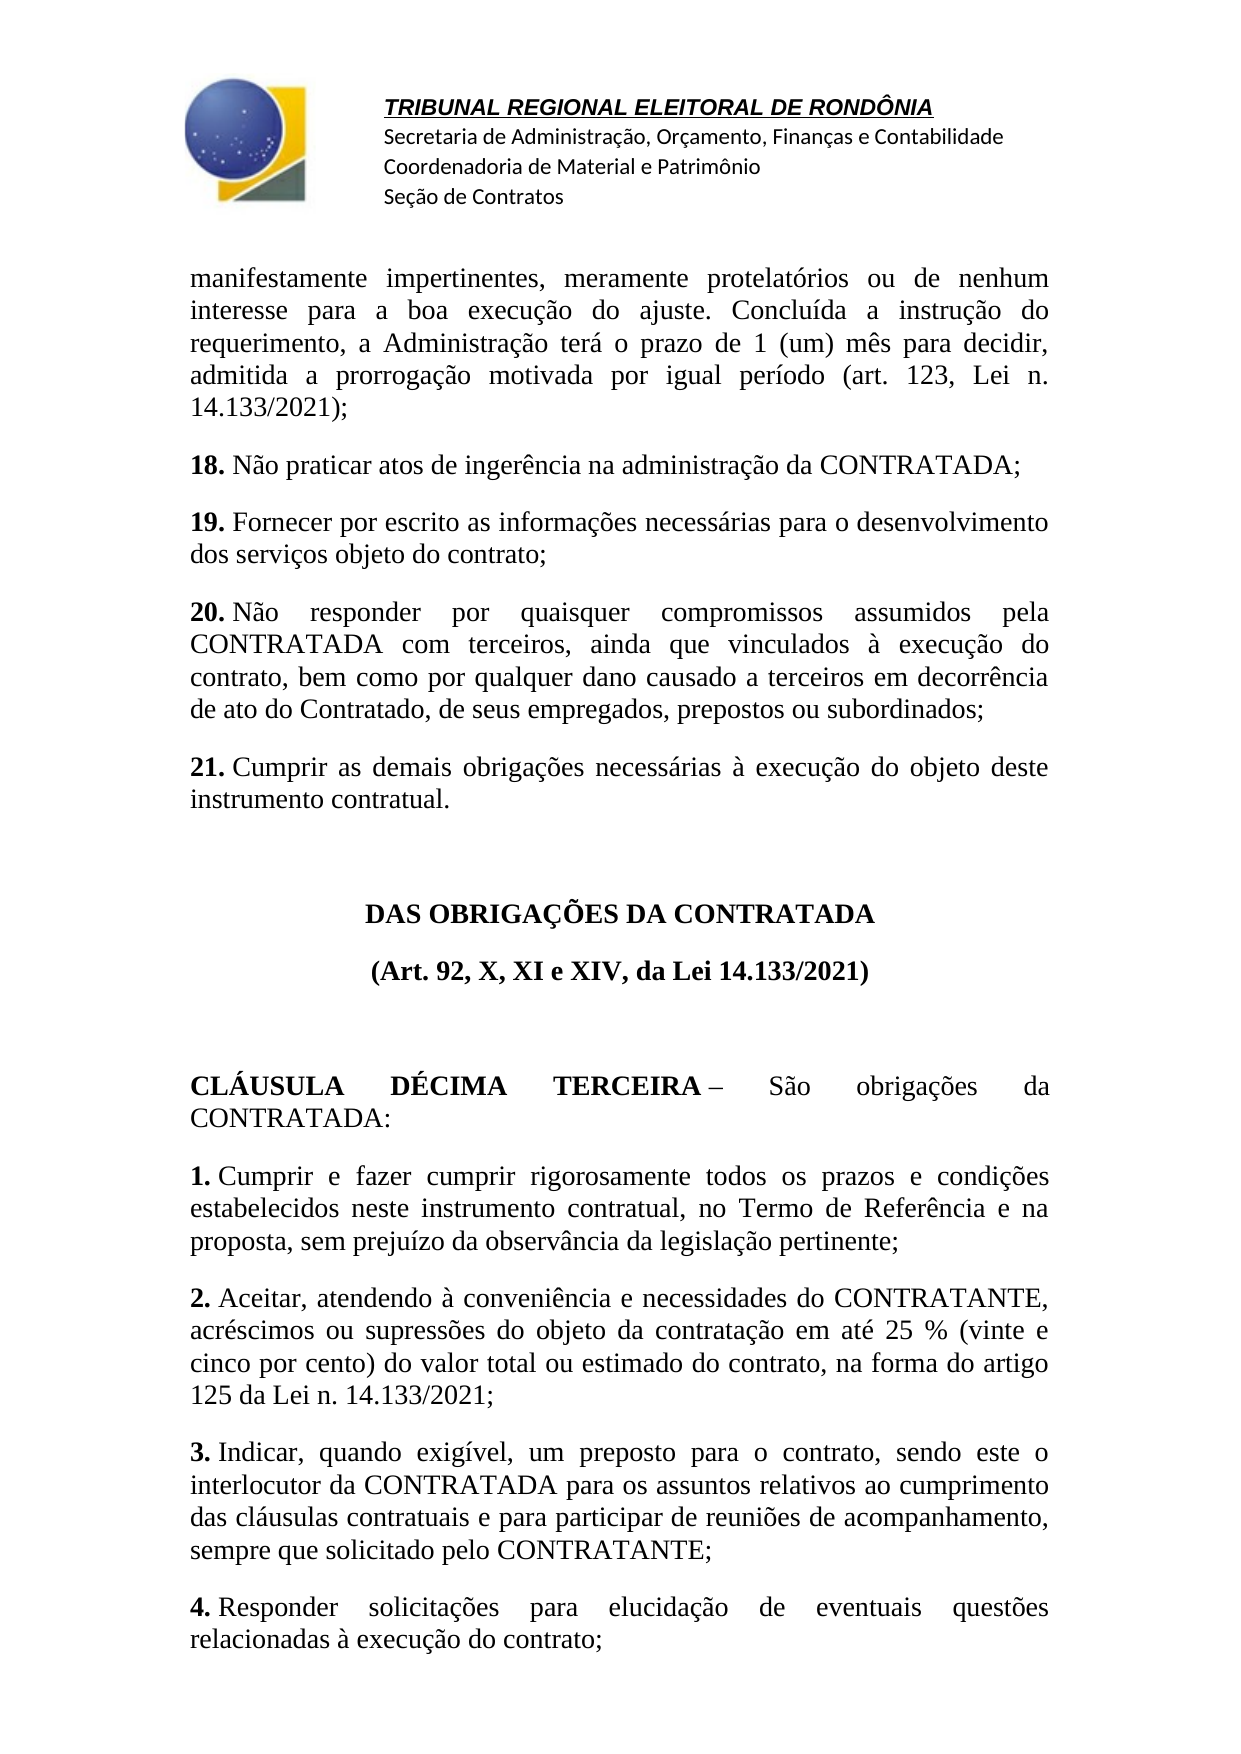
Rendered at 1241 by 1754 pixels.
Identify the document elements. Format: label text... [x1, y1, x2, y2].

text CLÁUSULA DÉCIMA TERCEIRA – São obrigações da CONTRATADA: [190, 1069, 1051, 1134]
text 18. Não praticar atos de ingerência na administração da CONTRATADA; [190, 448, 1051, 480]
text 19. Fornecer por escrito as informações necessárias para o desenvolvimento dos serviços objeto do contrato; [190, 505, 1051, 570]
text 20. Não responder por quaisquer compromissos assumidos pela CONTRATADA com terceiros, ainda que vinculados à execução do contrato, bem como por qualquer dano causado a terceiros em decorrência de ato do Contratado, de seus empregados, prepostos ou subordinados; [190, 595, 1051, 724]
text 21. Cumprir as demais obrigações necessárias à execução do objeto deste instrumento contratual. [190, 749, 1051, 814]
text manifestamente impertinentes, meramente protelatórios ou de nenhum interesse para a boa execução do ajuste. Concluída a instrução do requerimento, a Administração terá o prazo de 1 (um) mês para decidir, admitida a prorrogação motivada por igual período (art. 123, Lei n. 14.133/2021); [190, 261, 1051, 423]
text (Art. 92, X, XI e XIV, da Lei 14.133/2021) [190, 954, 1051, 987]
text 2. Aceitar, atendendo à conveniência e necessidades do CONTRATANTE, acréscimos ou supressões do objeto da contratação em até 25 % (vinte e cinco por cento) do valor total ou estimado do contrato, na forma do artigo 125 da Lei n. 14.133/2021; [190, 1281, 1051, 1411]
text 1. Cumprir e fazer cumprir rigorosamente todos os prazos e condições estabelecidos neste instrumento contratual, no Termo de Referência e na proposta, sem prejuízo da observância da legislação pertinente; [190, 1159, 1051, 1256]
text 4. Responder solicitações para elucidação de eventuais questões relacionadas à execução do contrato; [190, 1590, 1051, 1655]
text DAS OBRIGAÇÕES DA CONTRATADA [190, 897, 1051, 929]
text 3. Indicar, quando exigível, um preposto para o contrato, sendo este o interlocutor da CONTRATADA para os assuntos relativos ao cumprimento das cláusulas contratuais e para participar de reuniões de acompanhamento, sempre que solicitado pelo CONTRATANTE; [190, 1436, 1051, 1565]
